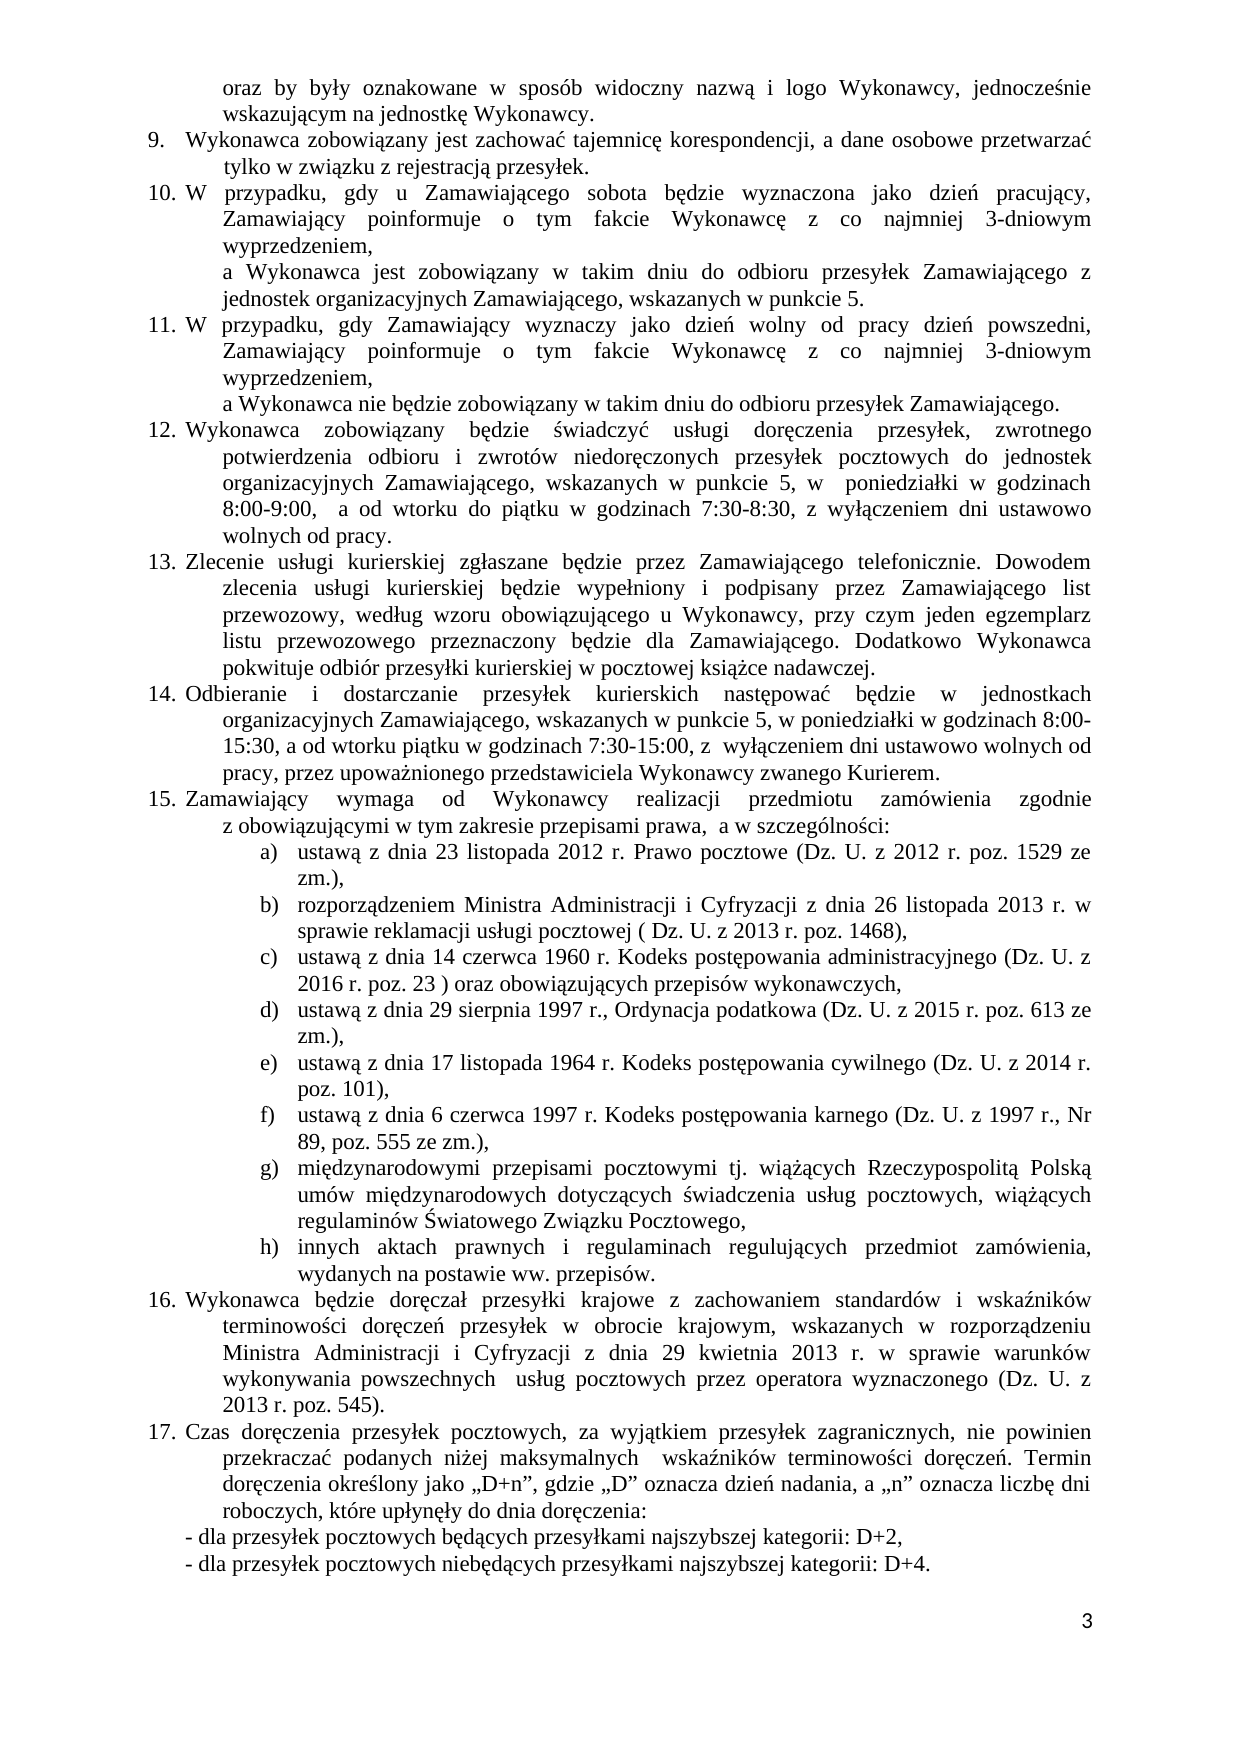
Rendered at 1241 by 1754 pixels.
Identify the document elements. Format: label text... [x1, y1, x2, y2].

list rozporządzeniem Ministra Administracji i Cyfryzacji z dnia 26 listopada 2013 r. w sprawie reklamacji usługi pocztowej ( Dz. U. z 2013 r. poz. 1468), [260, 891, 1093, 943]
list ustawą z dnia 23 listopada 2012 r. Prawo pocztowe (Dz. U. z 2012 r. poz. 1529 ze zm.), [260, 838, 1093, 891]
list W przypadku, gdy u Zamawiającego sobota będzie wyznaczona jako dzień pracujący, Zamawiający poinformuje o tym fakcie Wykonawcę z co najmniej 3-dniowym wyprzedzeniem, a Wykonawca jest zobowiązany w takim dniu do odbioru przesyłek Zamawiającego z jednostek organizacyjnych Zamawiającego, wskazanych w punkcie 5. [148, 179, 1093, 311]
list Wykonawca zobowiązany jest zachować tajemnicę korespondencji, a dane osobowe przetwarzać tylko w związku z rejestracją przesyłek. [148, 126, 1093, 179]
list Zlecenie usługi kurierskiej zgłaszane będzie przez Zamawiającego telefonicznie. Dowodem zlecenia usługi kurierskiej będzie wypełniony i podpisany przez Zamawiającego list przewozowy, według wzoru obowiązującego u Wykonawcy, przy czym jeden egzemplarz listu przewozowego przeznaczony będzie dla Zamawiającego. Dodatkowo Wykonawca pokwituje odbiór przesyłki kurierskiej w pocztowej książce nadawczej. [148, 548, 1093, 680]
list oraz by były oznakowane w sposób widoczny nazwą i logo Wykonawcy, jednocześnie wskazującym na jednostkę Wykonawcy. [148, 74, 1093, 126]
list Czas doręczenia przesyłek pocztowych, za wyjątkiem przesyłek zagranicznych, nie powinien przekraczać podanych niżej maksymalnych wskaźników terminowości doręczeń. Termin doręczenia określony jako „D+n”, gdzie „D” oznacza dzień nadania, a „n” oznacza liczbę dni roboczych, które upłynęły do dnia doręczenia: [148, 1418, 1093, 1523]
list ustawą z dnia 14 czerwca 1960 r. Kodeks postępowania administracyjnego (Dz. U. z 2016 r. poz. 23 ) oraz obowiązujących przepisów wykonawczych, [260, 943, 1093, 996]
list - dla przesyłek pocztowych będących przesyłkami najszybszej kategorii: D+2, [185, 1523, 1093, 1549]
list Wykonawca zobowiązany będzie świadczyć usługi doręczenia przesyłek, zwrotnego potwierdzenia odbioru i zwrotów niedoręczonych przesyłek pocztowych do jednostek organizacyjnych Zamawiającego, wskazanych w punkcie 5, w poniedziałki w godzinach 8:00-9:00, a od wtorku do piątku w godzinach 7:30-8:30, z wyłączeniem dni ustawowo wolnych od pracy. [148, 416, 1093, 548]
list W przypadku, gdy Zamawiający wyznaczy jako dzień wolny od pracy dzień powszedni, Zamawiający poinformuje o tym fakcie Wykonawcę z co najmniej 3-dniowym wyprzedzeniem, a Wykonawca nie będzie zobowiązany w takim dniu do odbioru przesyłek Zamawiającego. [148, 311, 1093, 416]
list ustawą z dnia 29 sierpnia 1997 r., Ordynacja podatkowa (Dz. U. z 2015 r. poz. 613 ze zm.), [260, 996, 1093, 1049]
list międzynarodowymi przepisami pocztowymi tj. wiążących Rzeczypospolitą Polską umów międzynarodowych dotyczących świadczenia usług pocztowych, wiążących regulaminów Światowego Związku Pocztowego, [260, 1154, 1093, 1233]
list Odbieranie i dostarczanie przesyłek kurierskich następować będzie w jednostkach organizacyjnych Zamawiającego, wskazanych w punkcie 5, w poniedziałki w godzinach 8:00-15:30, a od wtorku piątku w godzinach 7:30-15:00, z wyłączeniem dni ustawowo wolnych od pracy, przez upoważnionego przedstawiciela Wykonawcy zwanego Kurierem. [148, 680, 1093, 785]
list ustawą z dnia 17 listopada 1964 r. Kodeks postępowania cywilnego (Dz. U. z 2014 r. poz. 101), [260, 1049, 1093, 1102]
list Wykonawca będzie doręczał przesyłki krajowe z zachowaniem standardów i wskaźników terminowości doręczeń przesyłek w obrocie krajowym, wskazanych w rozporządzeniu Ministra Administracji i Cyfryzacji z dnia 29 kwietnia 2013 r. w sprawie warunków wykonywania powszechnych usług pocztowych przez operatora wyznaczonego (Dz. U. z 2013 r. poz. 545). [148, 1286, 1093, 1418]
list - dla przesyłek pocztowych niebędących przesyłkami najszybszej kategorii: D+4. [185, 1549, 1093, 1576]
list innych aktach prawnych i regulaminach regulujących przedmiot zamówienia, wydanych na postawie ww. przepisów. [260, 1233, 1093, 1286]
list Zamawiający wymaga od Wykonawcy realizacji przedmiotu zamówienia zgodnie z obowiązującymi w tym zakresie przepisami prawa, a w szczególności: [148, 785, 1093, 838]
list ustawą z dnia 6 czerwca 1997 r. Kodeks postępowania karnego (Dz. U. z 1997 r., Nr 89, poz. 555 ze zm.), [260, 1102, 1093, 1154]
